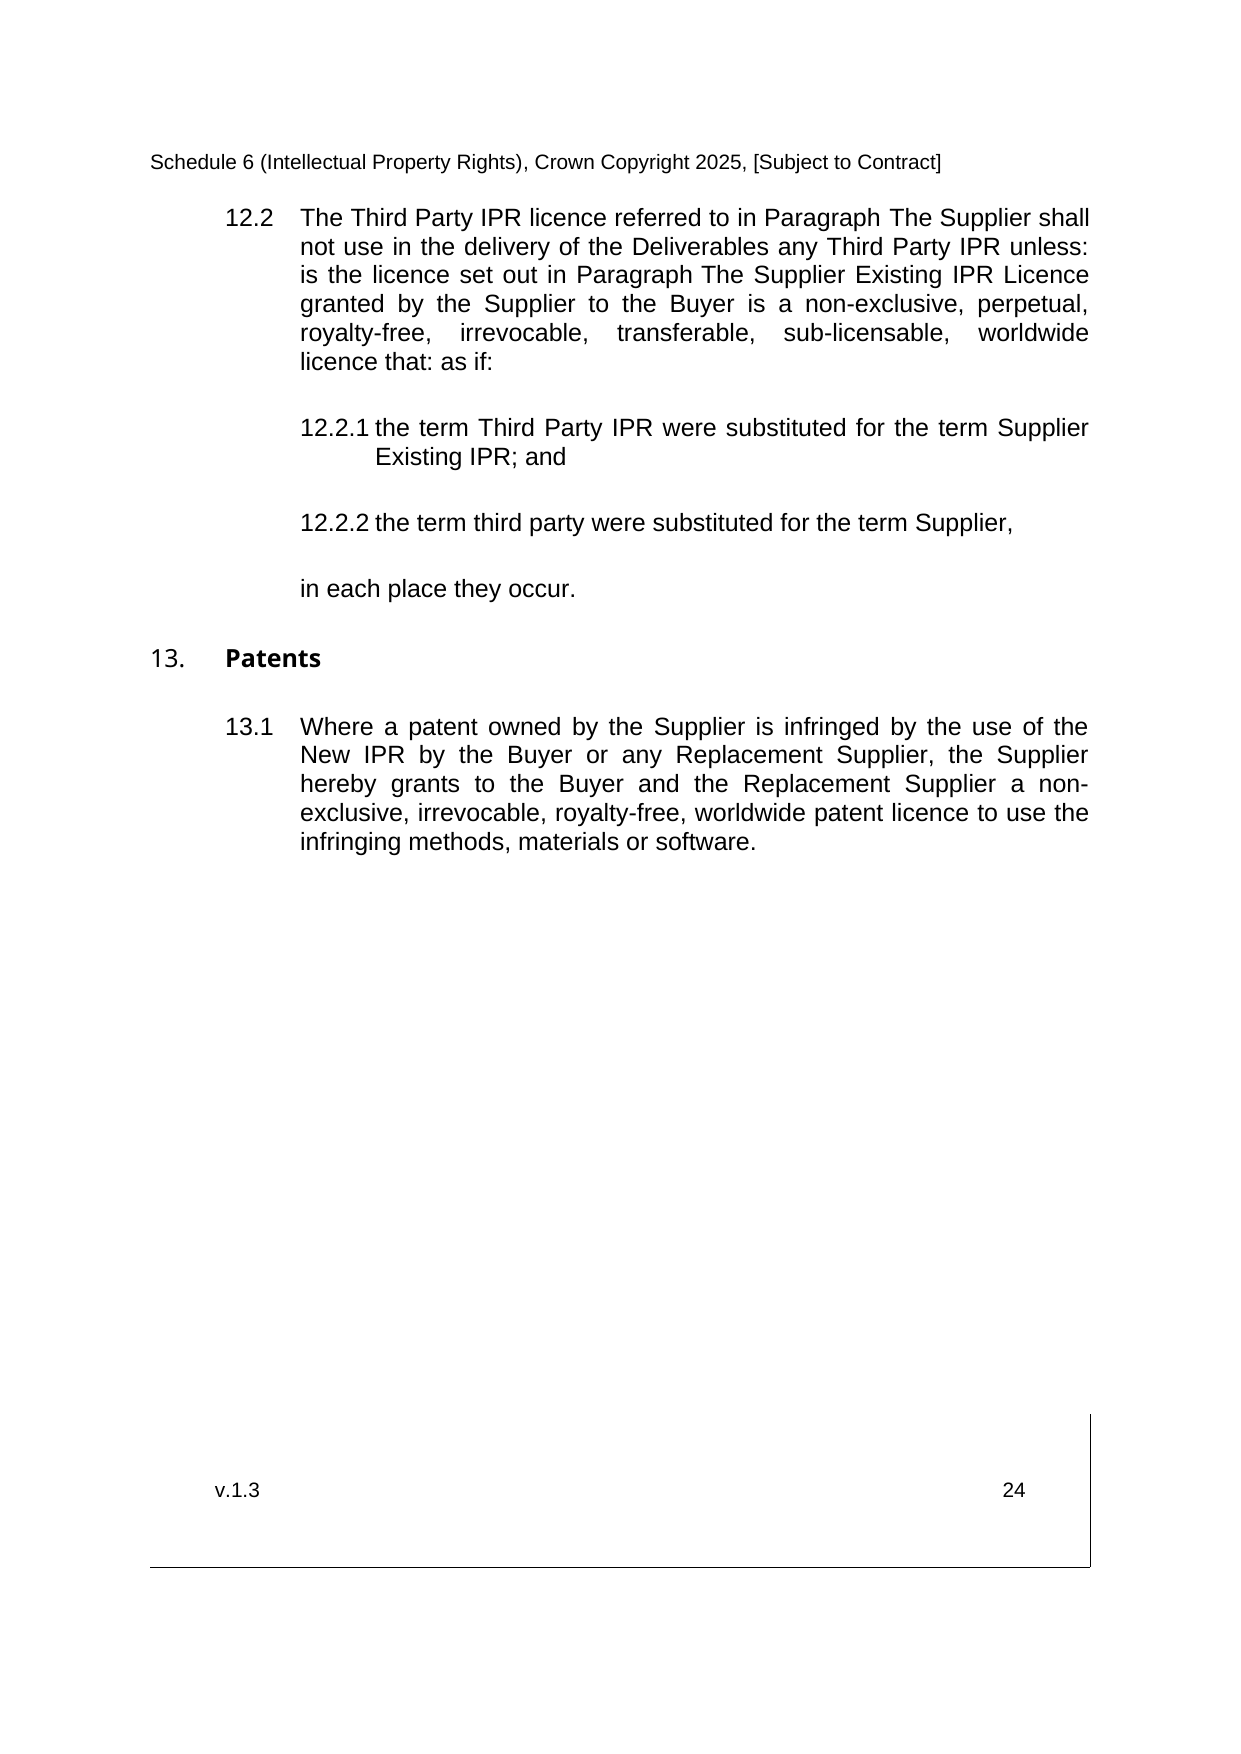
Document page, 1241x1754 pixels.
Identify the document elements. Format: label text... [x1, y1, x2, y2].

list Where a patent owned by the Supplier is infringed by the use of the New IPR by the Buyer or any Replacement Supplier, the Supplier hereby grants to the Buyer and the Replacement Supplier a non-exclusive, irrevocable, royalty-free, worldwide patent licence to use the infringing methods, materials or software. [225, 712, 1090, 856]
subtitle Patents [150, 640, 1090, 674]
list the term Third Party IPR were substituted for the term Supplier Existing IPR; and [300, 413, 1090, 470]
list The Third Party IPR licence referred to in Paragraph 12.1 is the licence set out in Paragraph 8.3 as if: [225, 203, 1090, 375]
text in each place they occur. [300, 574, 1090, 603]
list the term third party were substituted for the term Supplier, [300, 508, 1090, 536]
